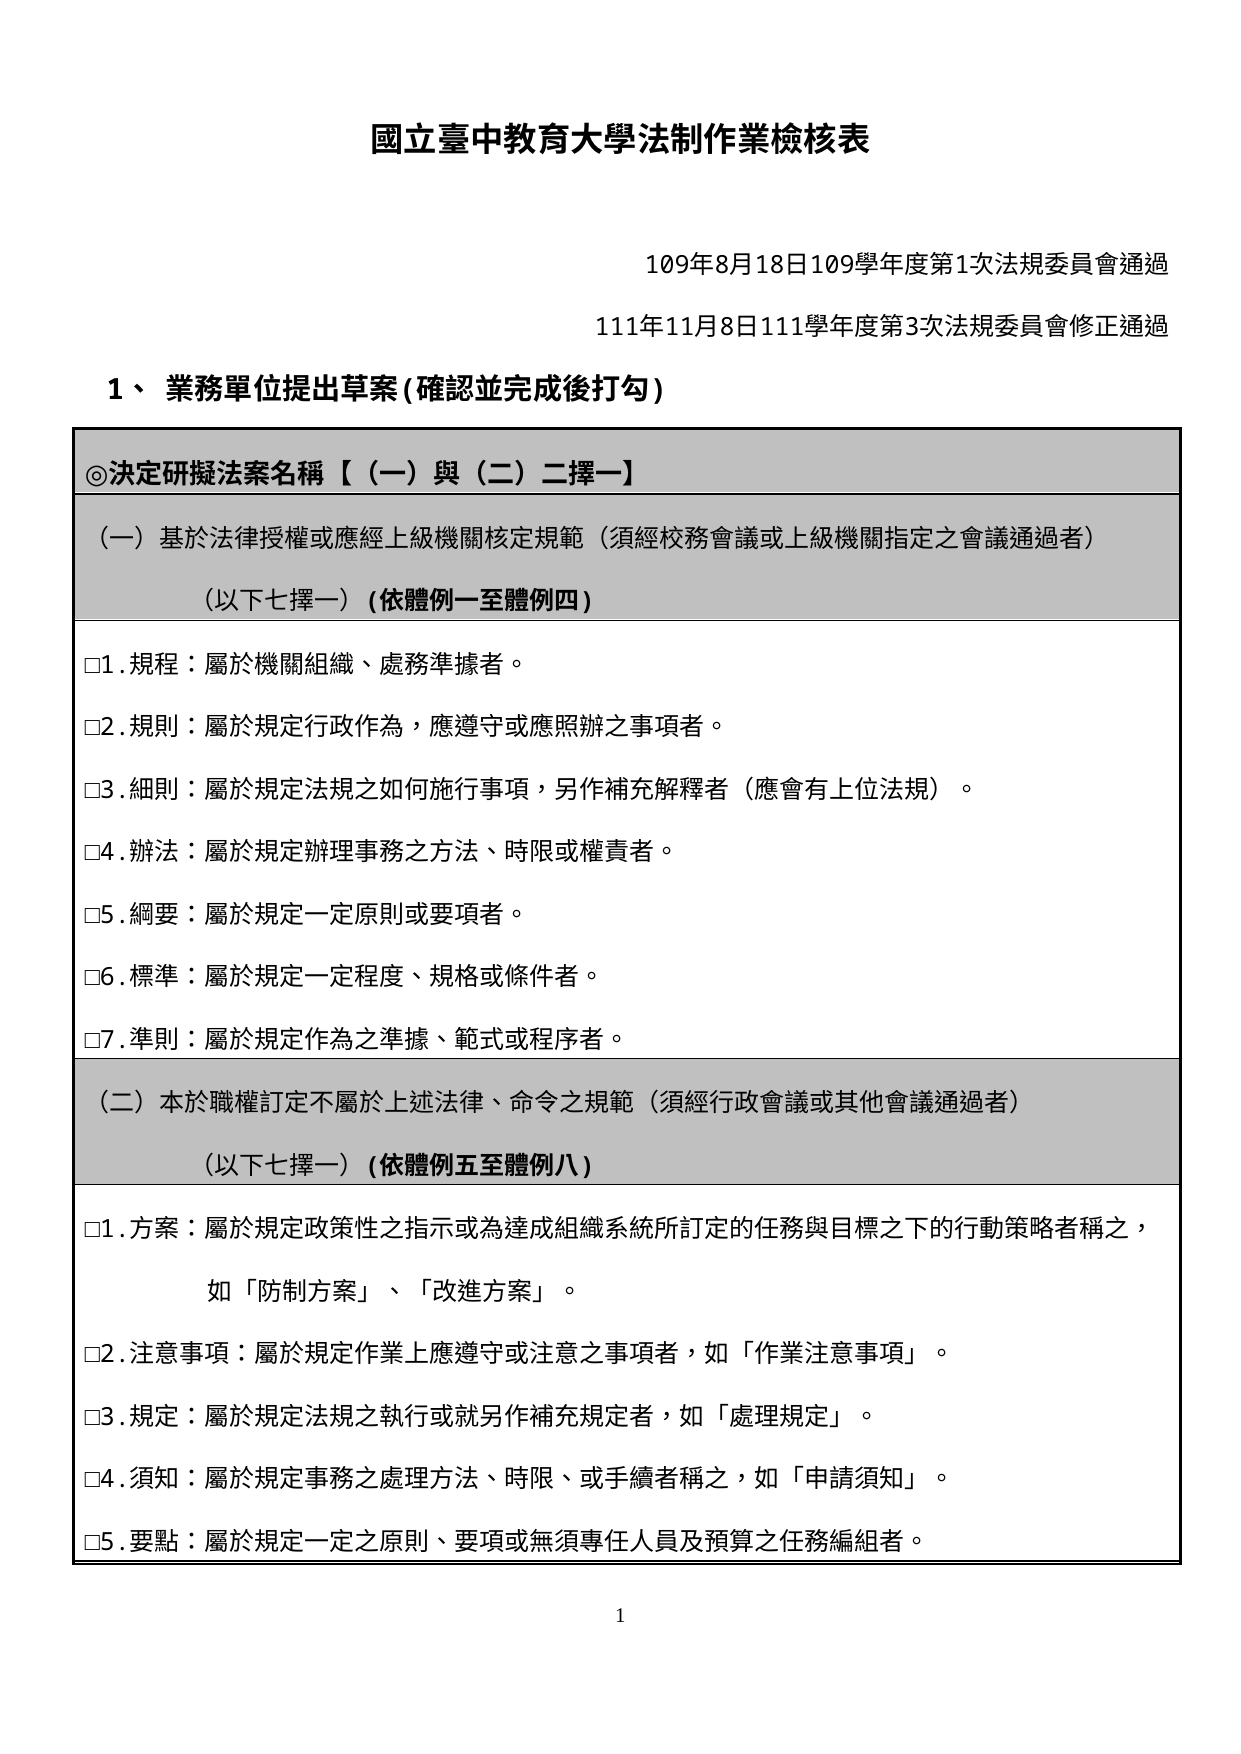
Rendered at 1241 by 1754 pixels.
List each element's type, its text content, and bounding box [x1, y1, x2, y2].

list 業務單位提出草案(確認並完成後打勾) [106, 346, 1155, 408]
table_cell （二）本於職權訂定不屬於上述法律、命令之規範（須經行政會議或其他會議通過者） （以下七擇一）(依體例五至體例八) [75, 1059, 1179, 1184]
table_header ◎決定研擬法案名稱【（一）與（二）二擇一】 [75, 430, 1179, 492]
text 109年8月18日109學年度第1次法規委員會通過 [165, 221, 1169, 283]
text 111年11月8日111學年度第3次法規委員會修正通過 [165, 283, 1169, 346]
table_cell □1.方案：屬於規定政策性之指示或為達成組織系統所訂定的任務與目標之下的行動策略者稱之，如「防制方案」、「改進方案」。 □2.注意事項：屬於規定作業上應遵守或注意之事項者，如「作業注意事項」。 □3.規定：屬於規定法規之執行或就另作補充規定者，如「處理規定」。 □4.須知：屬於規定事務之處理方法、時限、或手續者稱之，如「申請須知」。 □5.要點：屬於規定一定之原則、要項或無須專任人員及預算之任務編組者。 [75, 1185, 1179, 1560]
table_cell （一）基於法律授權或應經上級機關核定規範（須經校務會議或上級機關指定之會議通過者） （以下七擇一）(依體例一至體例四) [75, 495, 1179, 619]
text 國立臺中教育大學法制作業檢核表 [165, 96, 1075, 158]
table_cell □1.規程：屬於機關組織、處務準據者。 □2.規則：屬於規定行政作為，應遵守或應照辦之事項者。 □3.細則：屬於規定法規之如何施行事項，另作補充解釋者（應會有上位法規）。 □4.辦法：屬於規定辦理事務之方法、時限或權責者。 □5.綱要：屬於規定一定原則或要項者。 □6.標準：屬於規定一定程度、規格或條件者。 □7.準則：屬於規定作為之準據、範式或程序者。 [75, 621, 1179, 1058]
